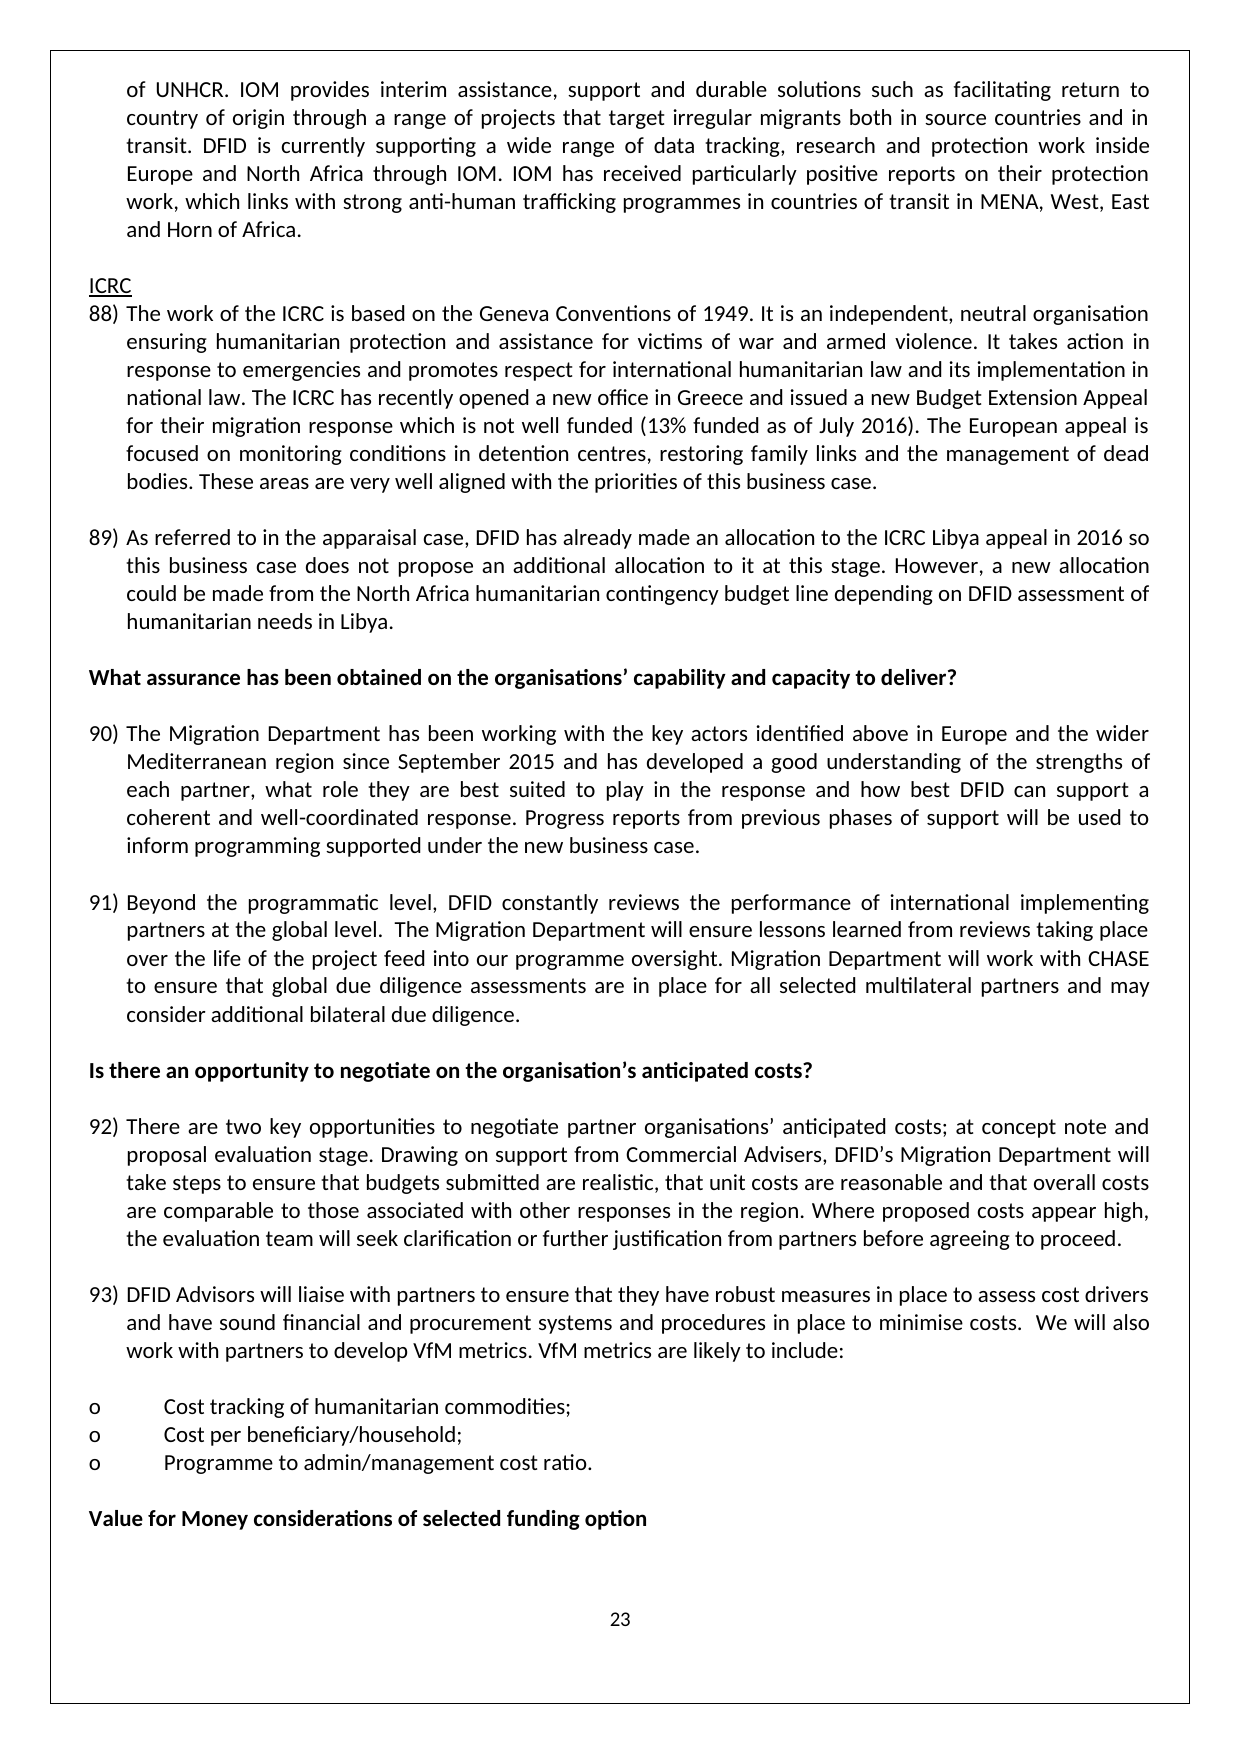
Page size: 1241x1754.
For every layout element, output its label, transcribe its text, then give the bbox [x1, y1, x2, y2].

list The work of the ICRC is based on the Geneva Conventions of 1949. It is an independent, neutral organisation ensuring humanitarian protection and assistance for victims of war and armed violence. It takes action in response to emergencies and promotes respect for international humanitarian law and its implementation in national law. The ICRC has recently opened a new office in Greece and issued a new Budget Extension Appeal for their migration response which is not well funded (13% funded as of July 2016). The European appeal is focused on monitoring conditions in detention centres, restoring family links and the management of dead bodies. These areas are very well aligned with the priorities of this business case. [89, 299, 1152, 495]
list There are two key opportunities to negotiate partner organisations’ anticipated costs; at concept note and proposal evaluation stage. Drawing on support from Commercial Advisers, DFID’s Migration Department will take steps to ensure that budgets submitted are realistic, that unit costs are reasonable and that overall costs are comparable to those associated with other responses in the region. Where proposed costs appear high, the evaluation team will seek clarification or further justification from partners before agreeing to proceed. [89, 1112, 1152, 1252]
list The Migration Department has been working with the key actors identified above in Europe and the wider Mediterranean region since September 2015 and has developed a good understanding of the strengths of each partner, what role they are best suited to play in the response and how best DFID can support a coherent and well-coordinated response. Progress reports from previous phases of support will be used to inform programming supported under the new business case. [89, 719, 1152, 859]
list Beyond the programmatic level, DFID constantly reviews the performance of international implementing partners at the global level. The Migration Department will ensure lessons learned from reviews taking place over the life of the project feed into our programme oversight. Migration Department will work with CHASE to ensure that global due diligence assessments are in place for all selected multilateral partners and may consider additional bilateral due diligence. [89, 888, 1152, 1028]
text Value for Money considerations of selected funding option [89, 1504, 1152, 1532]
text o Cost tracking of humanitarian commodities; [89, 1392, 1152, 1420]
text What assurance has been obtained on the organisations’ capability and capacity to deliver? [89, 663, 1152, 691]
text Is there an opportunity to negotiate on the organisation’s anticipated costs? [89, 1056, 1152, 1084]
list As referred to in the apparaisal case, DFID has already made an allocation to the ICRC Libya appeal in 2016 so this business case does not propose an additional allocation to it at this stage. However, a new allocation could be made from the North Africa humanitarian contingency budget line depending on DFID assessment of humanitarian needs in Libya. [89, 523, 1152, 635]
text o Cost per beneficiary/household; [89, 1420, 1152, 1448]
list DFID Advisors will liaise with partners to ensure that they have robust measures in place to assess cost drivers and have sound financial and procurement systems and procedures in place to minimise costs. We will also work with partners to develop VfM metrics. VfM metrics are likely to include: [89, 1280, 1152, 1364]
text ICRC [89, 271, 1152, 299]
text o Programme to admin/management cost ratio. [89, 1448, 1152, 1476]
list of UNHCR. IOM provides interim assistance, support and durable solutions such as facilitating return to country of origin through a range of projects that target irregular migrants both in source countries and in transit. DFID is currently supporting a wide range of data tracking, research and protection work inside Europe and North Africa through IOM. IOM has received particularly positive reports on their protection work, which links with strong anti-human trafficking programmes in countries of transit in MENA, West, East and Horn of Africa. [89, 75, 1152, 243]
